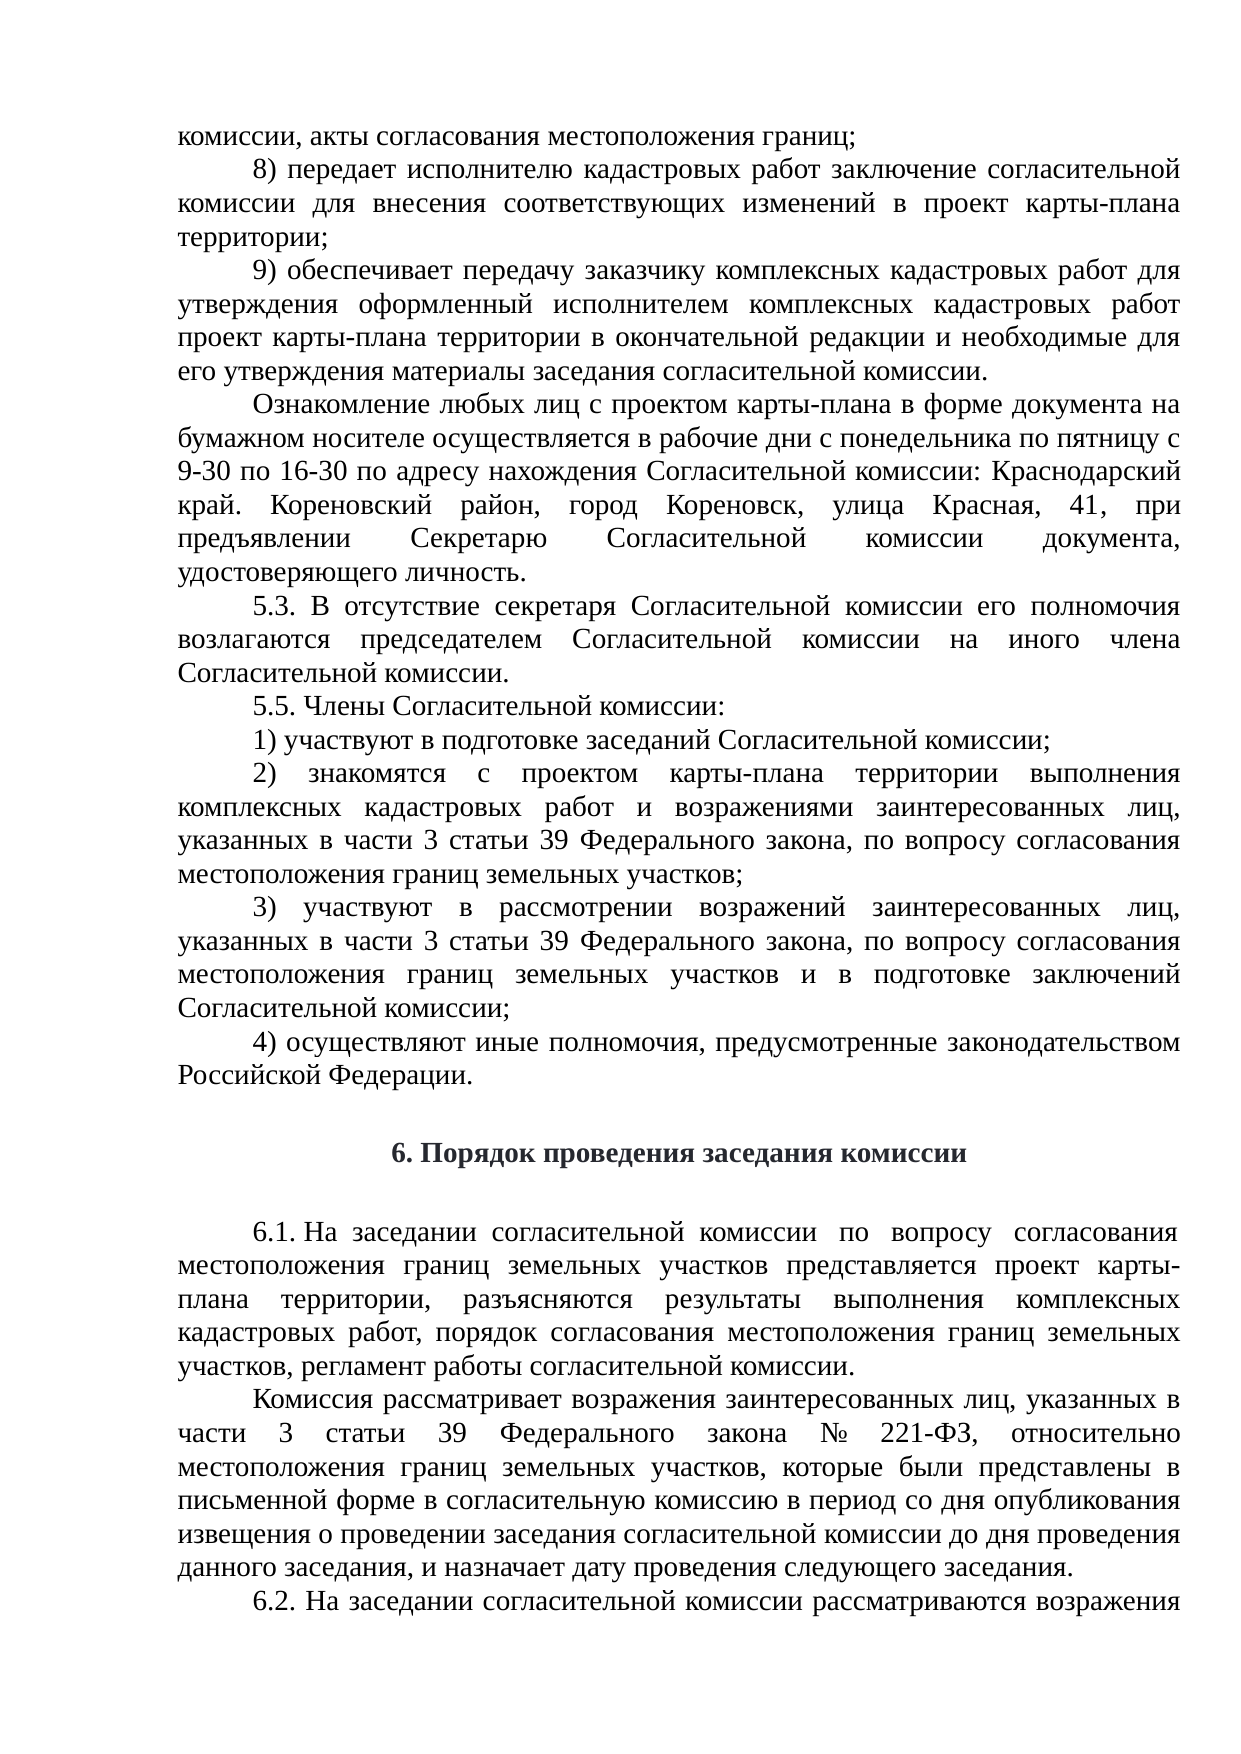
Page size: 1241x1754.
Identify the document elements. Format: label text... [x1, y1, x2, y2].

text местоположения границ земельных участков представляется проект карты- плана территории, разъясняются результаты выполнения комплексных кадастровых работ, порядок согласования местоположения границ земельных участков, регламент работы согласительной комиссии. [177, 1247, 1181, 1382]
text 6.2. На заседании согласительной комиссии рассматриваются возражения [177, 1583, 1181, 1616]
text 2) знакомятся с проектом карты-плана территории выполнения комплексных кадастровых работ и возражениями заинтересованных лиц, указанных в части 3 статьи 39 Федерального закона, по вопросу согласования местоположения границ земельных участков; [177, 755, 1181, 889]
text 4) осуществляют иные полномочия, предусмотренные законодательством Российской Федерации. [177, 1024, 1181, 1091]
subtitle 6. Порядок проведения заседания комиссии [177, 1136, 1181, 1169]
text 9) обеспечивает передачу заказчику комплексных кадастровых работ для утверждения оформленный исполнителем комплексных кадастровых работ проект карты-плана территории в окончательной редакции и необходимые для его утверждения материалы заседания согласительной комиссии. [177, 252, 1181, 386]
text 5.3. В отсутствие секретаря Согласительной комиссии его полномочия возлагаются председателем Согласительной комиссии на иного члена Согласительной комиссии. [177, 588, 1181, 688]
text 6.1. На заседании согласительной комиссии по вопросу согласования [177, 1214, 1181, 1247]
text 8) передает исполнителю кадастровых работ заключение согласительной комиссии для внесения соответствующих изменений в проект карты-плана территории; [177, 152, 1181, 252]
text Ознакомление любых лиц с проектом карты-плана в форме документа на бумажном носителе осуществляется в рабочие дни с понедельника по пятницу с 9-30 по 16-30 по адресу нахождения Согласительной комиссии: Краснодарский край. Кореновский район, город Кореновск, улица Красная, 41, при предъявлении Секретарю Согласительной комиссии документа, удостоверяющего личность. [177, 386, 1181, 588]
text Комиссия рассматривает возражения заинтересованных лиц, указанных в части 3 статьи 39 Федерального закона № 221-ФЗ, относительно местоположения границ земельных участков, которые были представлены в письменной форме в согласительную комиссию в период со дня опубликования извещения о проведении заседания согласительной комиссии до дня проведения данного заседания, и назначает дату проведения следующего заседания. [177, 1382, 1181, 1583]
text комиссии, акты согласования местоположения границ; [177, 118, 1181, 152]
text 3) участвуют в рассмотрении возражений заинтересованных лиц, указанных в части 3 статьи 39 Федерального закона, по вопросу согласования местоположения границ земельных участков и в подготовке заключений Согласительной комиссии; [177, 889, 1181, 1024]
text 1) участвуют в подготовке заседаний Согласительной комиссии; [177, 722, 1181, 755]
text 5.5. Члены Согласительной комиссии: [177, 688, 1181, 722]
